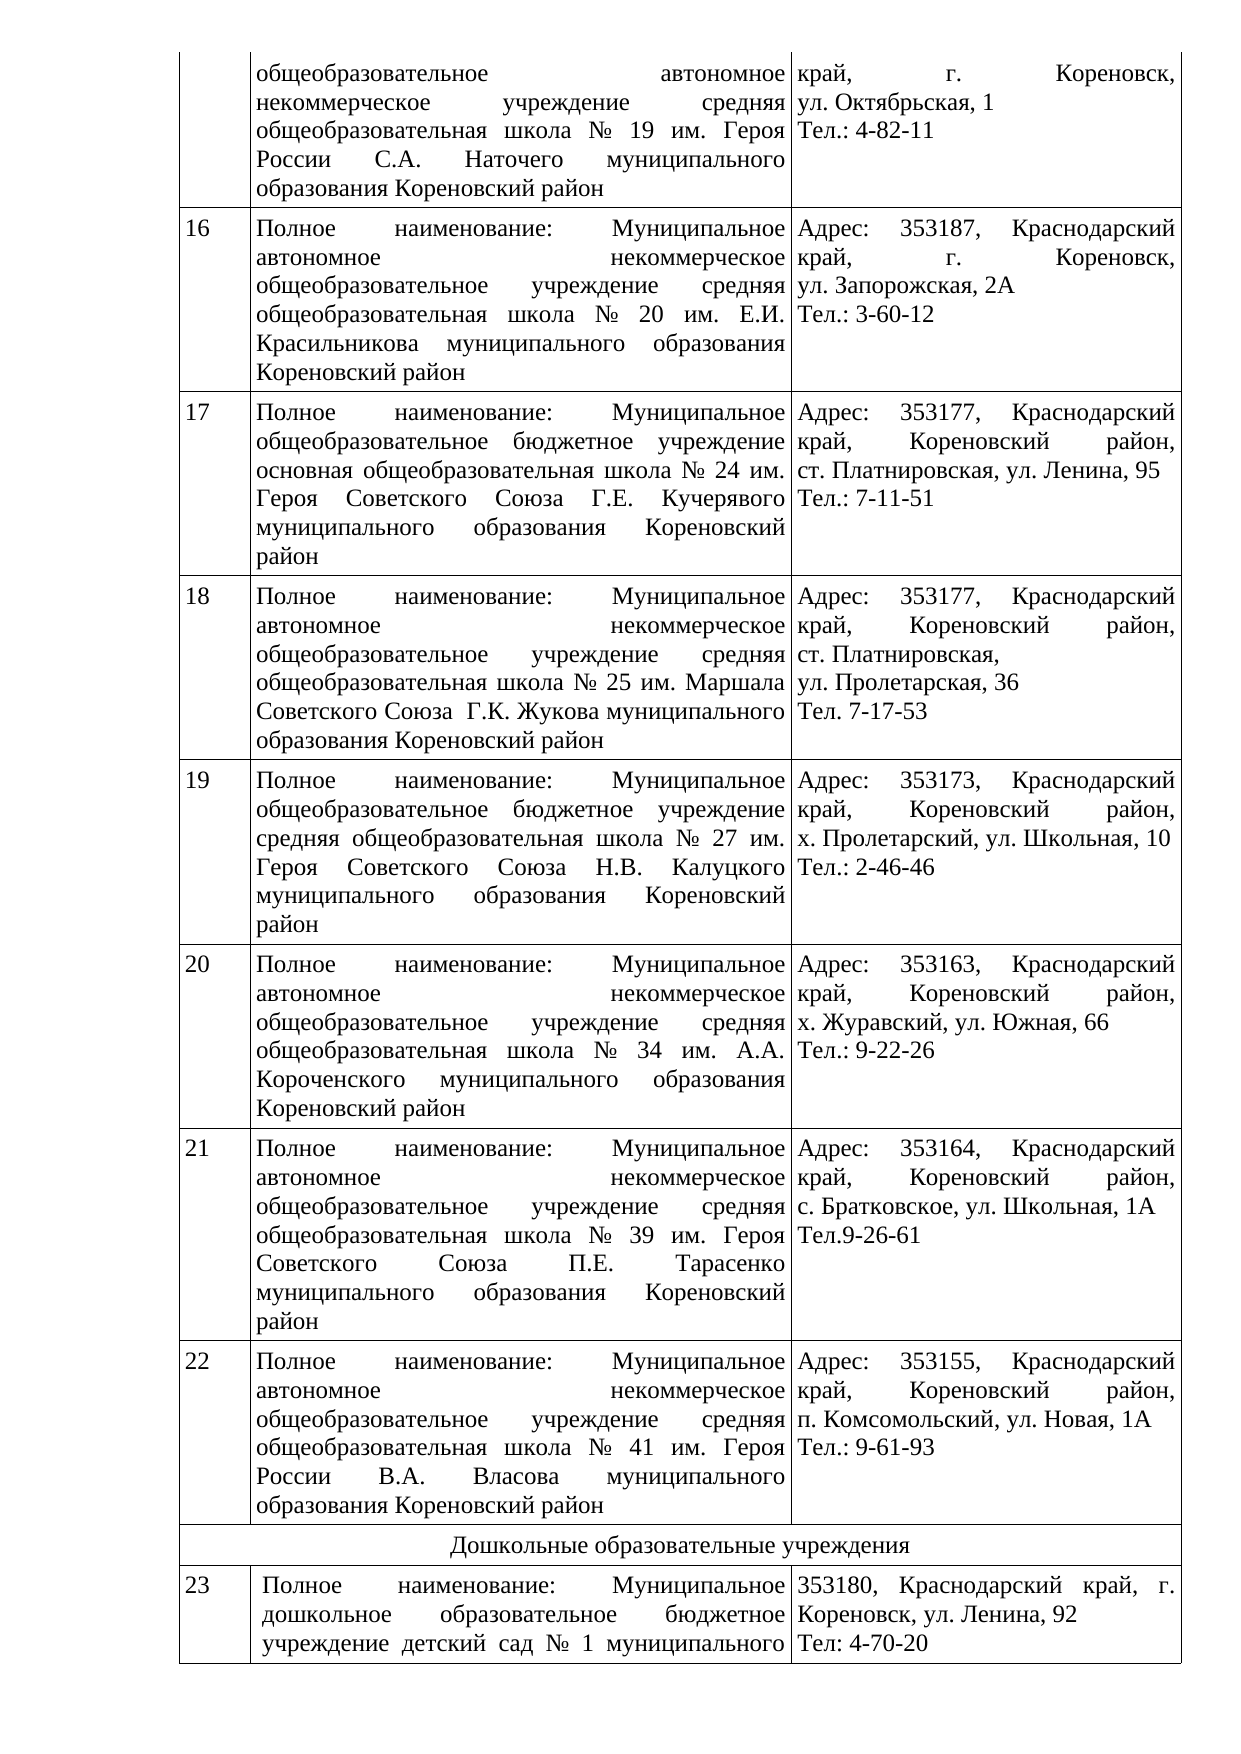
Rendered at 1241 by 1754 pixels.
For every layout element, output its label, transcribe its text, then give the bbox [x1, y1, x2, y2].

table_cell Полное наименование: Муниципальное автономное некоммерческое общеобразовательное учреждение средняя общеобразовательная школа № 34 им. А.А. Короченского муниципального образования Кореновский район [251, 945, 791, 1128]
table_cell 16 [180, 208, 250, 391]
table_cell Полное наименование: Муниципальное общеобразовательное бюджетное учреждение средняя общеобразовательная школа № 27 им. Героя Советского Союза Н.В. Калуцкого муниципального образования Кореновский район [251, 760, 791, 944]
table_cell Полное наименование: Муниципальное общеобразовательное бюджетное учреждение основная общеобразовательная школа № 24 им. Героя Советского Союза Г.Е. Кучерявого муниципального образования Кореновский район [251, 392, 791, 575]
table_cell Дошкольные образовательные учреждения [180, 1525, 1181, 1565]
table_cell Полное наименование: Муниципальное автономное некоммерческое общеобразовательное учреждение средняя общеобразовательная школа № 41 им. Героя России В.А. Власова муниципального образования Кореновский район [251, 1341, 791, 1524]
table_cell 23 [180, 1566, 250, 1663]
table_cell Полное наименование: Муниципальное автономное некоммерческое общеобразовательное учреждение средняя общеобразовательная школа № 25 им. Маршала Советского Союза Г.К. Жукова муниципального образования Кореновский район [251, 576, 791, 759]
table_cell Адрес: 353173, Краснодарский край, Кореновский район, х. Пролетарский, ул. Школьная, 10 Тел.: 2-46-46 [792, 760, 1181, 944]
table_cell край, г. Кореновск, ул. Октябрьская, 1 Тел.: 4-82-11 [792, 52, 1181, 207]
table_cell 22 [180, 1341, 250, 1524]
table_cell [180, 52, 250, 207]
table_cell Адрес: 353164, Краснодарский край, Кореновский район, с. Братковское, ул. Школьная, 1А Тел.9-26-61 [792, 1129, 1181, 1340]
table_cell 17 [180, 392, 250, 575]
table_cell общеобразовательное автономное некоммерческое учреждение средняя общеобразовательная школа № 19 им. Героя России С.А. Наточего муниципального образования Кореновский район [251, 52, 791, 207]
table_cell Адрес: 353187, Краснодарский край, г. Кореновск, ул. Запорожская, 2А Тел.: 3-60-12 [792, 208, 1181, 391]
table_cell Адрес: 353177, Краснодарский край, Кореновский район, ст. Платнировская, ул. Ленина, 95 Тел.: 7-11-51 [792, 392, 1181, 575]
table_cell Адрес: 353155, Краснодарский край, Кореновский район, п. Комсомольский, ул. Новая, 1А Тел.: 9-61-93 [792, 1341, 1181, 1524]
table_cell Адрес: 353163, Краснодарский край, Кореновский район, х. Журавский, ул. Южная, 66 Тел.: 9-22-26 [792, 945, 1181, 1128]
table_cell 353180, Краснодарский край, г. Кореновск, ул. Ленина, 92 Тел: 4-70-20 [792, 1566, 1181, 1663]
table_cell 20 [180, 945, 250, 1128]
table_cell Полное наименование: Муниципальное дошкольное образовательное бюджетное учреждение детский сад № 1 муниципального [251, 1566, 791, 1663]
table_cell Полное наименование: Муниципальное автономное некоммерческое общеобразовательное учреждение средняя общеобразовательная школа № 20 им. Е.И. Красильникова муниципального образования Кореновский район [251, 208, 791, 391]
table_cell 19 [180, 760, 250, 944]
table_cell Адрес: 353177, Краснодарский край, Кореновский район, ст. Платнировская, ул. Пролетарская, 36 Тел. 7-17-53 [792, 576, 1181, 759]
table_cell 18 [180, 576, 250, 759]
table_cell 21 [180, 1129, 250, 1340]
table_cell Полное наименование: Муниципальное автономное некоммерческое общеобразовательное учреждение средняя общеобразовательная школа № 39 им. Героя Советского Союза П.Е. Тарасенко муниципального образования Кореновский район [251, 1129, 791, 1340]
